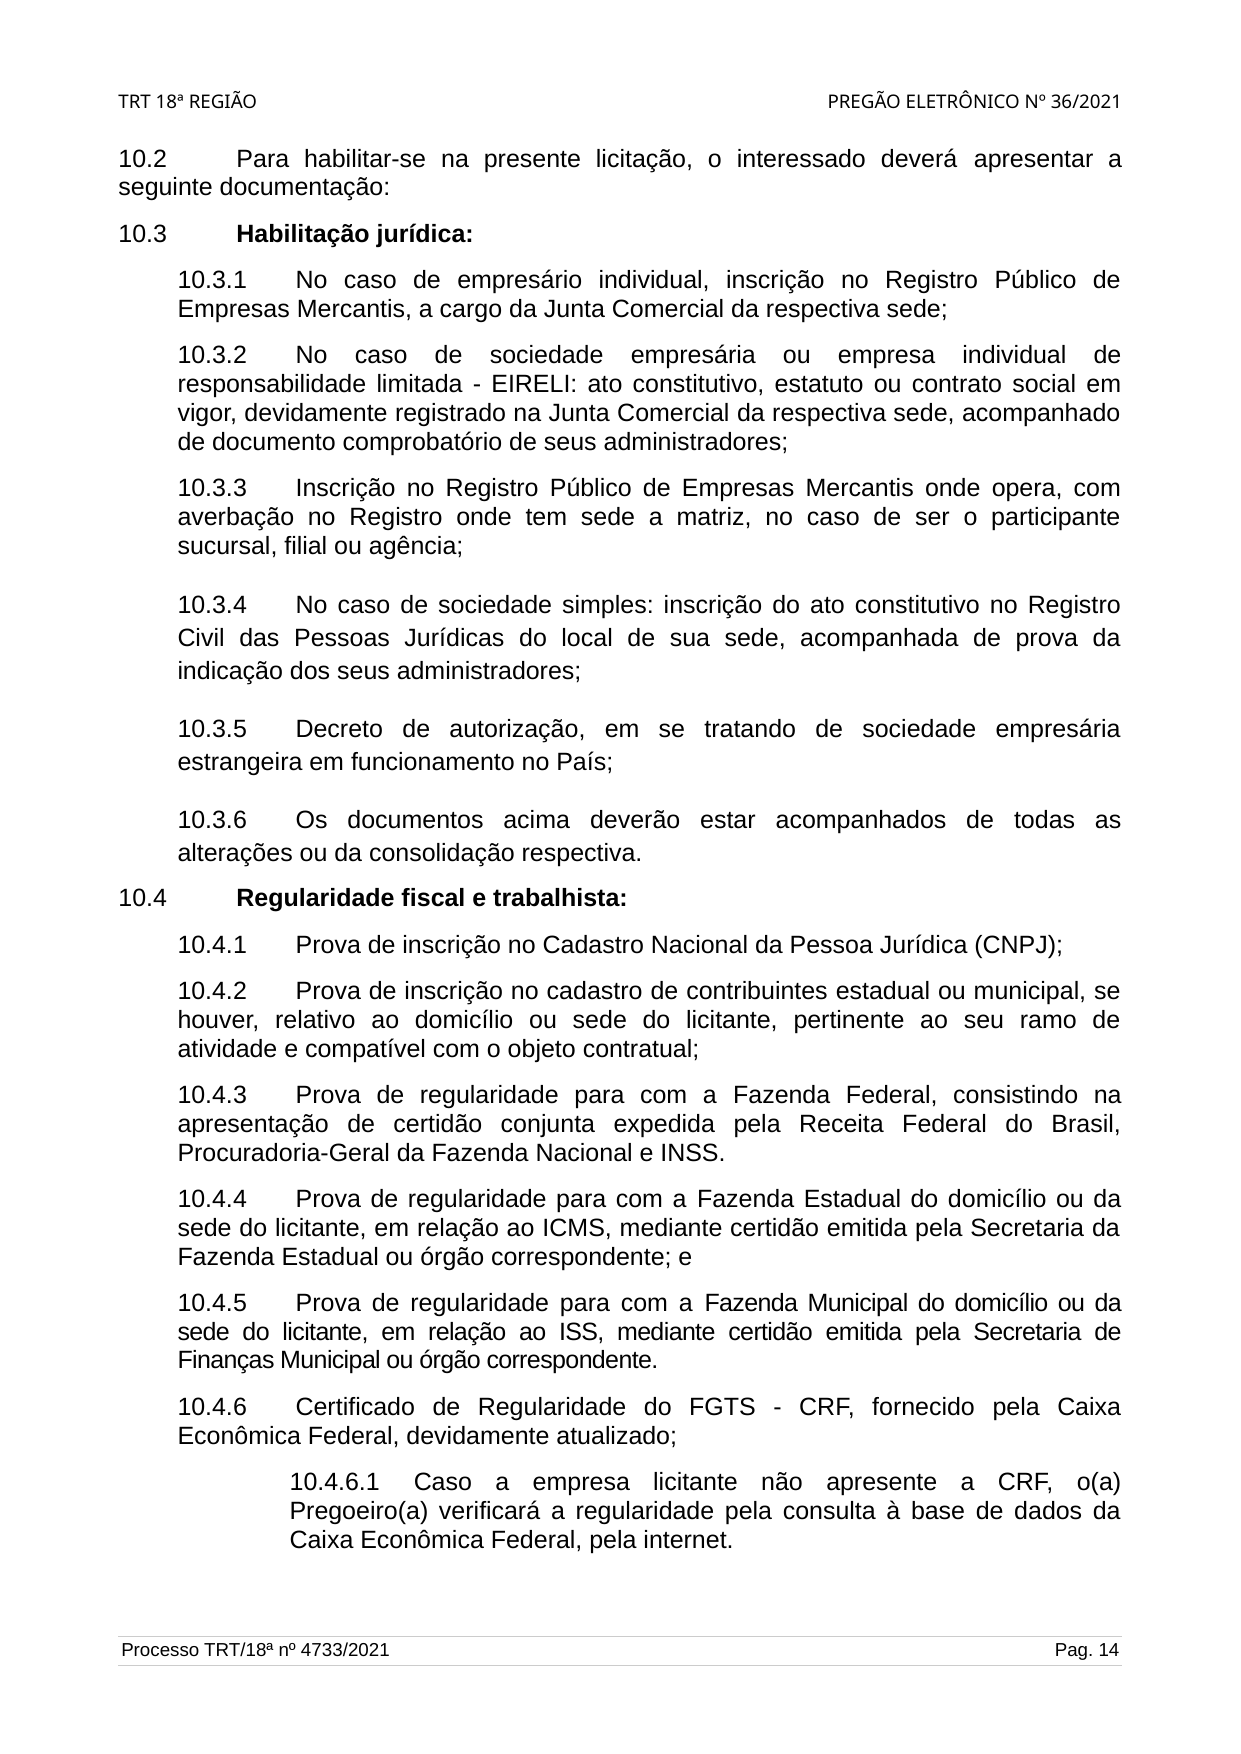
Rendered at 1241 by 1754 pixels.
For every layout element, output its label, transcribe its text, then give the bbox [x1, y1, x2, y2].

text 10.3.3 Inscrição no Registro Público de Empresas Mercantis onde opera, com averbação no Registro onde tem sede a matriz, no caso de ser o participante sucursal, filial ou agência; [177, 473, 1122, 559]
list 10.4.2 Prova de inscrição no cadastro de contribuintes estadual ou municipal, se houver, relativo ao domicílio ou sede do licitante, pertinente ao seu ramo de atividade e compatível com o objeto contratual; [177, 976, 1122, 1062]
text 10.2 Para habilitar-se na presente licitação, o interessado deverá apresentar a seguinte documentação: [118, 143, 1122, 201]
text 10.4 Regularidade fiscal e trabalhista: [118, 883, 1122, 912]
list 10.4.3 Prova de regularidade para com a Fazenda Federal, consistindo na apresentação de certidão conjunta expedida pela Receita Federal do Brasil, Procuradoria-Geral da Fazenda Nacional e INSS. [177, 1080, 1122, 1166]
text 10.3.1 No caso de empresário individual, inscrição no Registro Público de Empresas Mercantis, a cargo da Junta Comercial da respectiva sede; [177, 265, 1122, 323]
list 10.3.5 Decreto de autorização, em se tratando de sociedade empresária estrangeira em funcionamento no País; [177, 714, 1122, 775]
list 10.4.4 Prova de regularidade para com a Fazenda Estadual do domicílio ou da sede do licitante, em relação ao ICMS, mediante certidão emitida pela Secretaria da Fazenda Estadual ou órgão correspondente; e [177, 1184, 1122, 1270]
list 10.4.1 Prova de inscrição no Cadastro Nacional da Pessoa Jurídica (CNPJ); [177, 930, 1122, 958]
text 10.3.2 No caso de sociedade empresária ou empresa individual de responsabilidade limitada - EIRELI: ato constitutivo, estatuto ou contrato social em vigor, devidamente registrado na Junta Comercial da respectiva sede, acompanhado de documento comprobatório de seus administradores; [177, 340, 1122, 455]
list 10.4.5 Prova de regularidade para com a Fazenda Municipal do domicílio ou da sede do licitante, em relação ao ISS, mediante certidão emitida pela Secretaria de Finanças Municipal ou órgão correspondente. [177, 1288, 1122, 1374]
text 10.3 Habilitação jurídica: [118, 219, 1122, 247]
list 10.4.6 Certificado de Regularidade do FGTS - CRF, fornecido pela Caixa Econômica Federal, devidamente atualizado; [177, 1392, 1122, 1449]
text 10.4.6.1 Caso a empresa licitante não apresente a CRF, o(a) Pregoeiro(a) verificará a regularidade pela consulta à base de dados da Caixa Econômica Federal, pela internet. [289, 1467, 1122, 1553]
list 10.3.4 No caso de sociedade simples: inscrição do ato constitutivo no Registro Civil das Pessoas Jurídicas do local de sua sede, acompanhada de prova da indicação dos seus administradores; [177, 589, 1122, 684]
list 10.3.6 Os documentos acima deverão estar acompanhados de todas as alterações ou da consolidação respectiva. [177, 805, 1122, 866]
